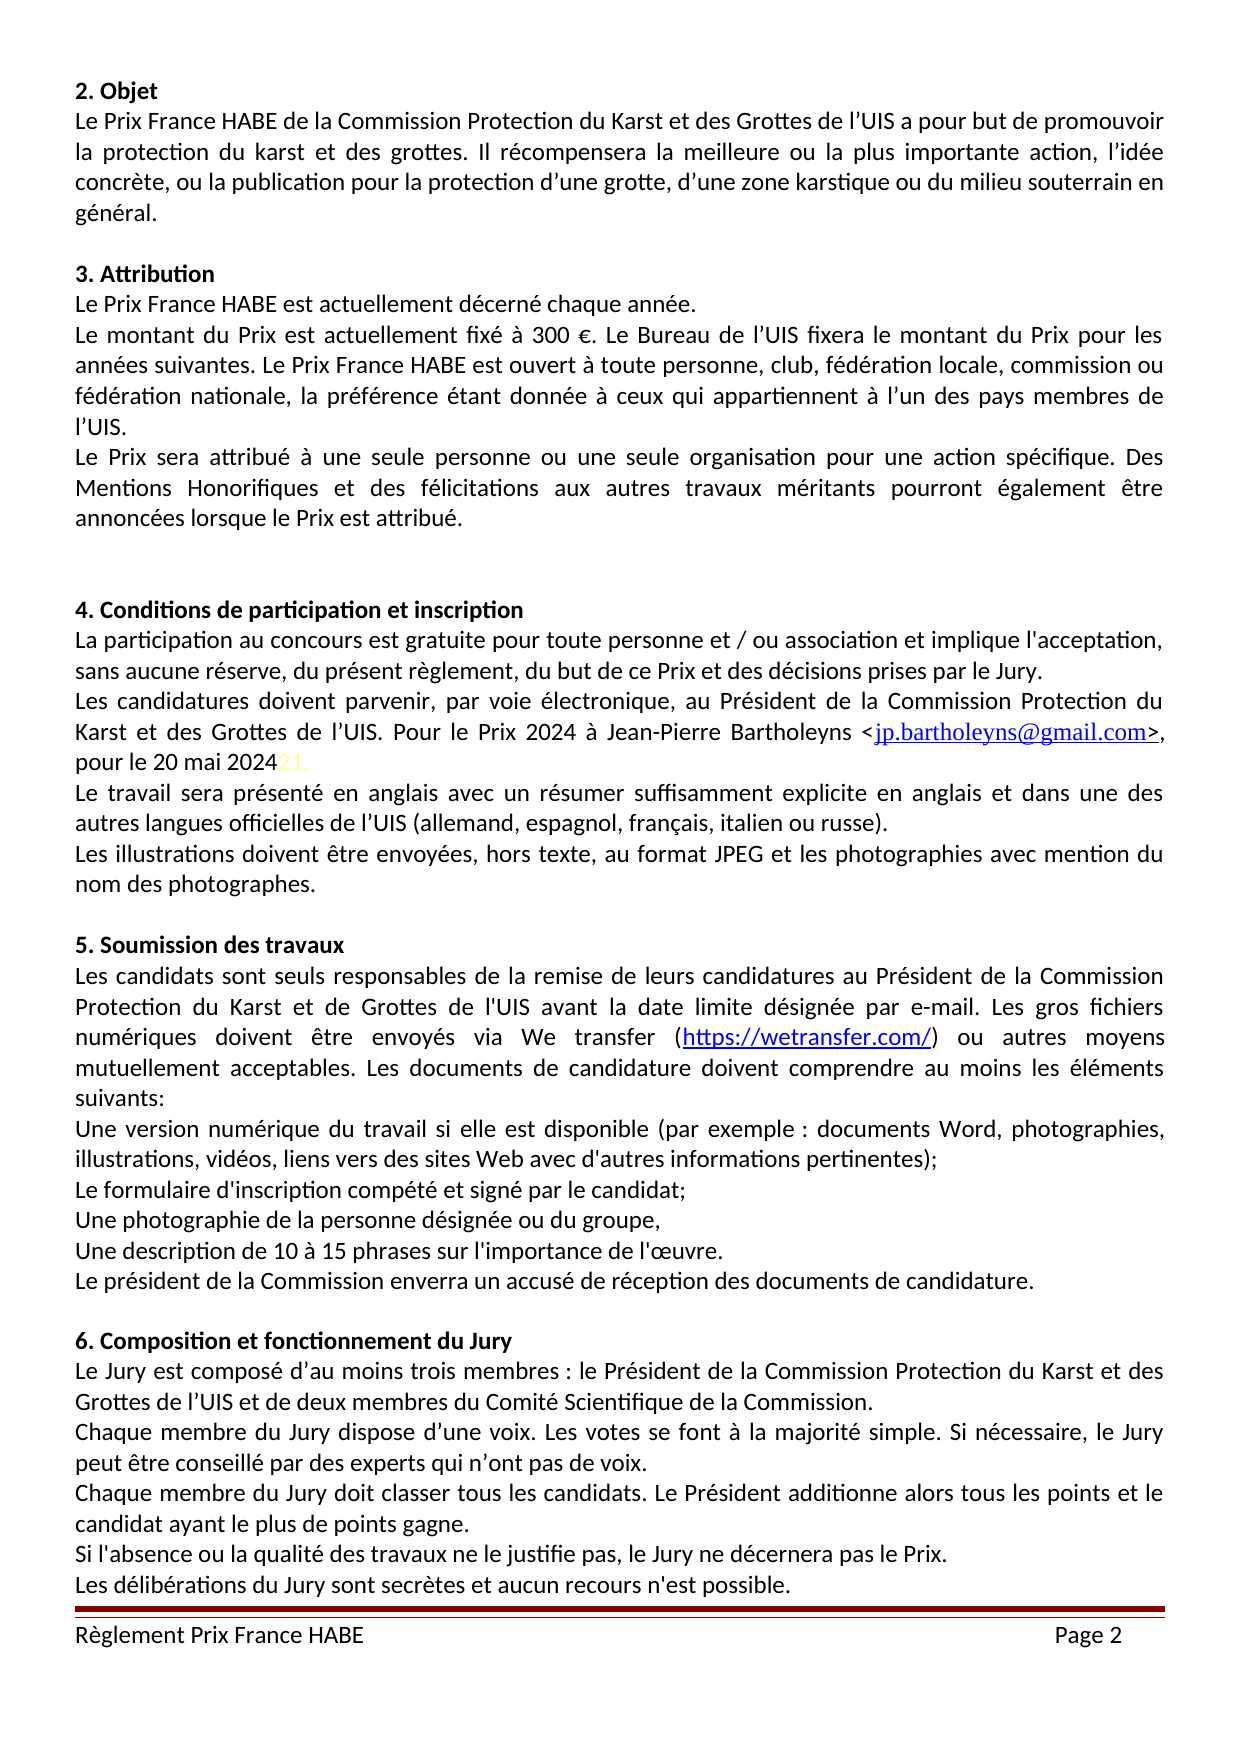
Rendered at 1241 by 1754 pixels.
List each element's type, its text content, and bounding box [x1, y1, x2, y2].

text Le travail sera présenté en anglais avec un résumer suffisamment explicite en anglais et dans une des autres langues officielles de l’UIS (allemand, espagnol, français, italien ou russe). [75, 777, 1165, 838]
text Si l'absence ou la qualité des travaux ne le justifie pas, le Jury ne décernera pas le Prix. [75, 1539, 1165, 1569]
text Les candidatures doivent parvenir, par voie électronique, au Président de la Commission Protection du Karst et des Grottes de l’UIS. Pour le Prix 2024 à Jean-Pierre Bartholeyns <jp.bartholeyns@gmail.com>, pour le 20 mai 202421. [75, 685, 1165, 777]
text Le Prix France HABE de la Commission Protection du Karst et des Grottes de l’UIS a pour but de promouvoir la protection du karst et des grottes. Il récompensera la meilleure ou la plus importante action, l’idée concrète, ou la publication pour la protection d’une grotte, d’une zone karstique ou du milieu souterrain en général. [75, 106, 1165, 228]
text Une version numérique du travail si elle est disponible (par exemple : documents Word, photographies, illustrations, vidéos, liens vers des sites Web avec d'autres informations pertinentes); [75, 1113, 1165, 1174]
text Le Prix France HABE est actuellement décerné chaque année. [75, 289, 1165, 319]
text 6. Composition et fonctionnement du Jury [75, 1326, 1165, 1356]
text Le formulaire d'inscription compété et signé par le candidat; [75, 1174, 1165, 1204]
text La participation au concours est gratuite pour toute personne et / ou association et implique l'acceptation, sans aucune réserve, du présent règlement, du but de ce Prix et des décisions prises par le Jury. [75, 624, 1165, 685]
text 3. Attribution [75, 258, 1165, 289]
text 4. Conditions de participation et inscription [75, 594, 1165, 624]
text Le président de la Commission enverra un accusé de réception des documents de candidature. [75, 1265, 1165, 1296]
text Une photographie de la personne désignée ou du groupe, [75, 1204, 1165, 1235]
text Chaque membre du Jury doit classer tous les candidats. Le Président additionne alors tous les points et le candidat ayant le plus de points gagne. [75, 1478, 1165, 1539]
text Les candidats sont seuls responsables de la remise de leurs candidatures au Président de la Commission Protection du Karst et de Grottes de l'UIS avant la date limite désignée par e-mail. Les gros fichiers numériques doivent être envoyés via We transfer (https://wetransfer.com/) ou autres moyens mutuellement acceptables. Les documents de candidature doivent comprendre au moins les éléments suivants: [75, 960, 1165, 1113]
text Les délibérations du Jury sont secrètes et aucun recours n'est possible. [75, 1569, 1165, 1600]
text Une description de 10 à 15 phrases sur l'importance de l'œuvre. [75, 1235, 1165, 1265]
text Le Jury est composé d’au moins trois membres : le Président de la Commission Protection du Karst et des Grottes de l’UIS et de deux membres du Comité Scientifique de la Commission. [75, 1356, 1165, 1417]
text 2. Objet [75, 75, 1165, 106]
text Le montant du Prix est actuellement fixé à 300 €. Le Bureau de l’UIS fixera le montant du Prix pour les années suivantes. Le Prix France HABE est ouvert à toute personne, club, fédération locale, commission ou fédération nationale, la préférence étant donnée à ceux qui appartiennent à l’un des pays membres de l’UIS. [75, 319, 1165, 441]
text Les illustrations doivent être envoyées, hors texte, au format JPEG et les photographies avec mention du nom des photographes. [75, 838, 1165, 899]
text 5. Soumission des travaux [75, 929, 1165, 960]
text Chaque membre du Jury dispose d’une voix. Les votes se font à la majorité simple. Si nécessaire, le Jury peut être conseillé par des experts qui n’ont pas de voix. [75, 1417, 1165, 1478]
text Le Prix sera attribué à une seule personne ou une seule organisation pour une action spécifique. Des Mentions Honorifiques et des félicitations aux autres travaux méritants pourront également être annoncées lorsque le Prix est attribué. [75, 441, 1165, 533]
